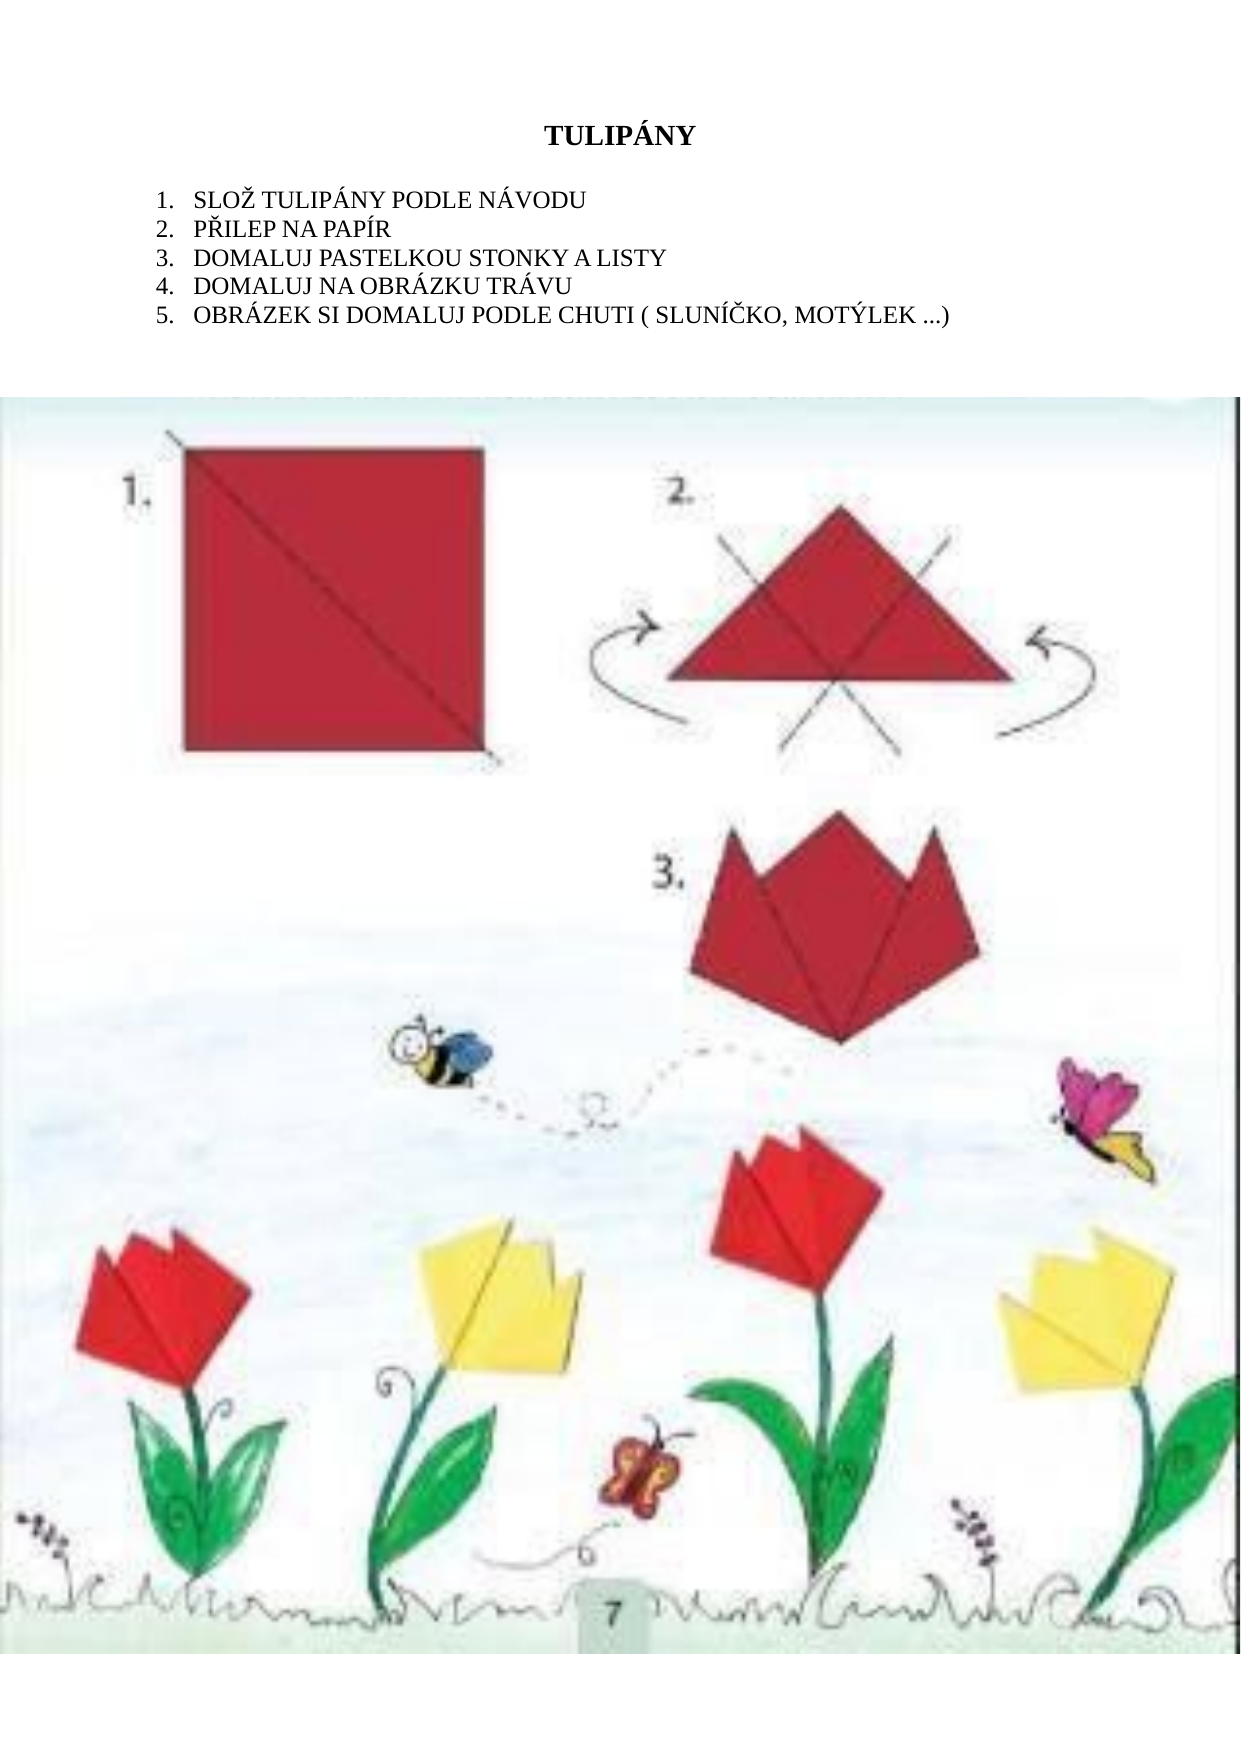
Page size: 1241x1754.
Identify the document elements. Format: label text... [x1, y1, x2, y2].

list SLOŽ TULIPÁNY PODLE NÁVODU [156, 185, 1122, 214]
picture [0, 397, 1241, 1654]
text TULIPÁNY [118, 118, 1122, 152]
list DOMALUJ NA OBRÁZKU TRÁVU [156, 271, 1122, 300]
list OBRÁZEK SI DOMALUJ PODLE CHUTI ( SLUNÍČKO, MOTÝLEK ...) [156, 300, 1122, 329]
list DOMALUJ PASTELKOU STONKY A LISTY [156, 243, 1122, 271]
list PŘILEP NA PAPÍR [156, 214, 1122, 243]
